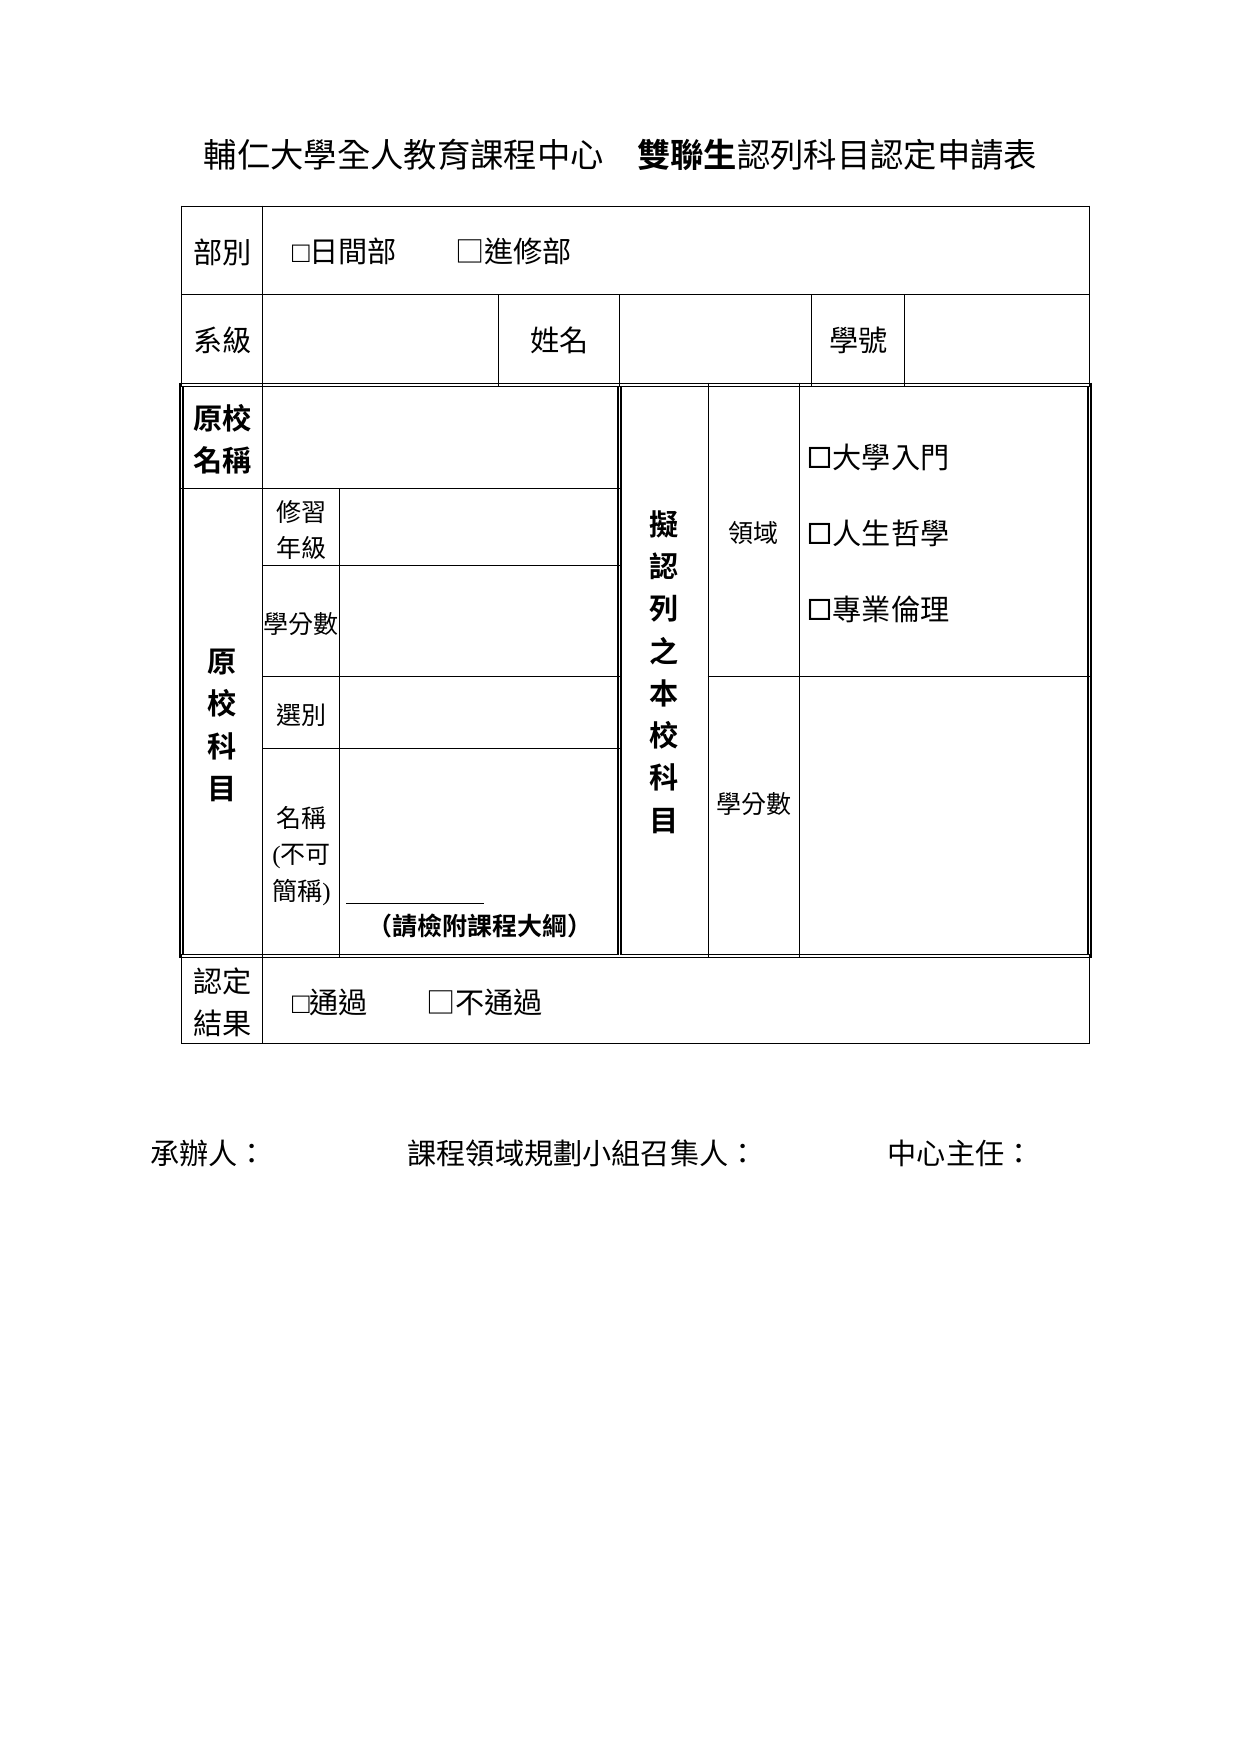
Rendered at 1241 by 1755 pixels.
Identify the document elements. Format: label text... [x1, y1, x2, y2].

table_header □日間部 □進修部 [263, 207, 1089, 294]
table_cell [905, 295, 1089, 383]
table_cell [340, 489, 617, 565]
table_cell 領域 [709, 387, 799, 676]
table_cell 名稱 (不可簡稱) [263, 749, 339, 954]
table_cell 姓名 [499, 295, 619, 383]
table_header 部別 [182, 207, 262, 294]
table_cell [800, 677, 1087, 954]
table_cell 學分數 [263, 566, 339, 676]
table_cell [340, 677, 617, 748]
table_cell 原校 名稱 [184, 387, 262, 488]
table_cell [340, 566, 617, 676]
text 承辦人： 課程領域規劃小組召集人： 中心主任： [150, 1130, 1193, 1173]
table_cell 原 校 科 目 [184, 489, 262, 954]
table_cell 學號 [812, 295, 904, 383]
table_cell 選別 [263, 677, 339, 748]
table_cell □通過 □不通過 [263, 958, 1089, 1043]
table_cell [620, 295, 811, 383]
table_cell （請檢附課程大綱） [340, 749, 617, 954]
table_cell [263, 387, 617, 488]
table_cell 系級 [182, 295, 262, 383]
table_cell 學分數 [709, 677, 799, 954]
table_cell 認定 結果 [182, 958, 262, 1043]
table_cell 大學入門 人生哲學 專業倫理 [800, 387, 1087, 676]
text 輔仁大學全人教育課程中心 雙聯生認列科目認定申請表 [150, 107, 1090, 177]
table_cell 擬 認 列 之 本 校 科 目 [622, 387, 708, 954]
table_cell 修習 年級 [263, 489, 339, 565]
table_cell [263, 295, 498, 383]
